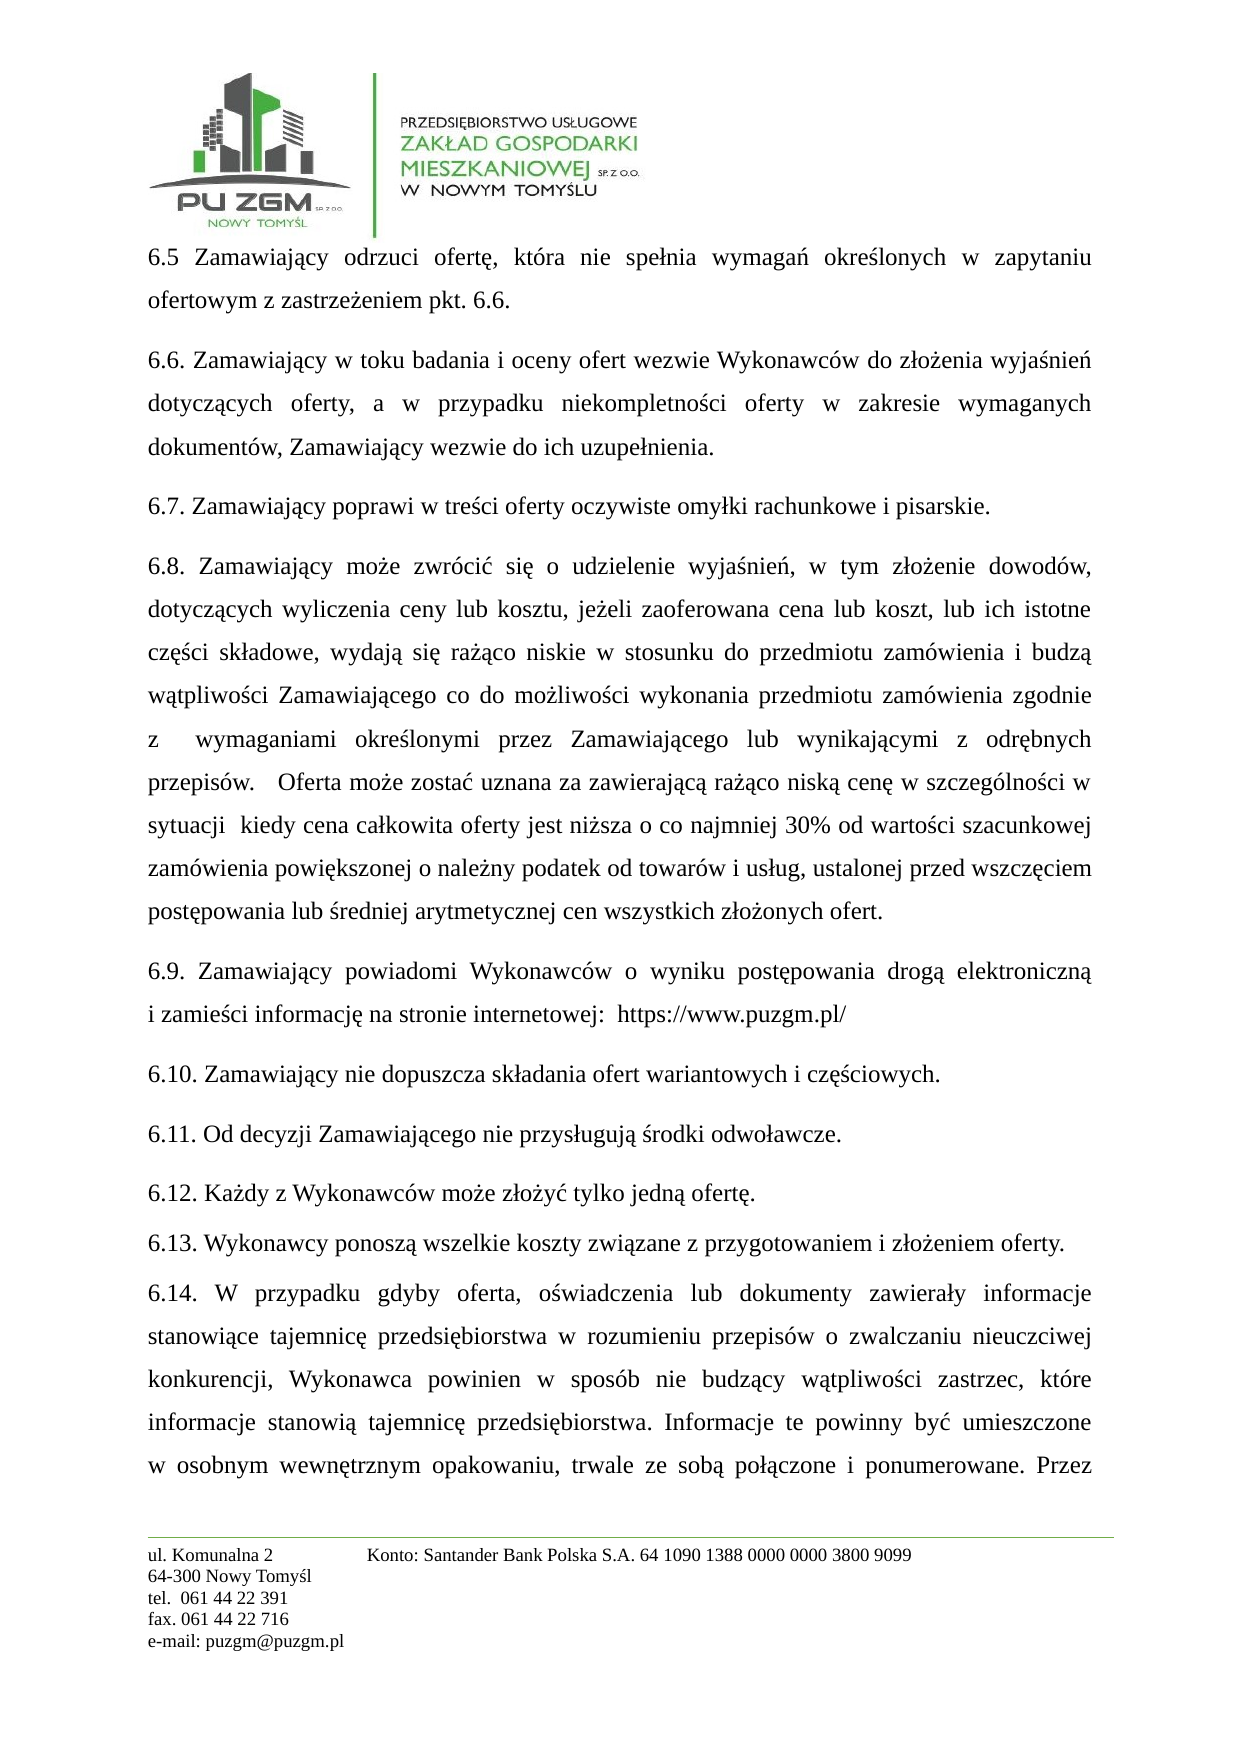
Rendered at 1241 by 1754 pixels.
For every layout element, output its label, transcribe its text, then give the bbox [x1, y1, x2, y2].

text 6.11. Od decyzji Zamawiającego nie przysługują środki odwoławcze. [148, 1119, 1093, 1147]
text 6.10. Zamawiający nie dopuszcza składania ofert wariantowych i częściowych. [148, 1059, 1093, 1088]
text 6.5 Zamawiający odrzuci ofertę, która nie spełnia wymagań określonych w zapytaniu ofertowym z zastrzeżeniem pkt. 6.6. [148, 242, 1093, 314]
text 6.7. Zamawiający poprawi w treści oferty oczywiste omyłki rachunkowe i pisarskie. [148, 491, 1093, 520]
text 6.12. Każdy z Wykonawców może złożyć tylko jedną ofertę. [148, 1178, 1093, 1207]
text 6.6. Zamawiający w toku badania i oceny ofert wezwie Wykonawców do złożenia wyjaśnień dotyczących oferty, a w przypadku niekompletności oferty w zakresie wymaganych dokumentów, Zamawiający wezwie do ich uzupełnienia. [148, 345, 1093, 460]
text 6.8. Zamawiający może zwrócić się o udzielenie wyjaśnień, w tym złożenie dowodów, dotyczących wyliczenia ceny lub kosztu, jeżeli zaoferowana cena lub koszt, lub ich istotne części składowe, wydają się rażąco niskie w stosunku do przedmiotu zamówienia i budzą wątpliwości Zamawiającego co do możliwości wykonania przedmiotu zamówienia zgodnie z wymaganiami określonymi przez Zamawiającego lub wynikającymi z odrębnych przepisów. Oferta może zostać uznana za zawierającą rażąco niską cenę w szczególności w sytuacji kiedy cena całkowita oferty jest niższa o co najmniej 30% od wartości szacunkowej zamówienia powiększonej o należny podatek od towarów i usług, ustalonej przed wszczęciem postępowania lub średniej arytmetycznej cen wszystkich złożonych ofert. [148, 551, 1093, 925]
text 6.13. Wykonawcy ponoszą wszelkie koszty związane z przygotowaniem i złożeniem oferty. [148, 1228, 1093, 1257]
text 6.9. Zamawiający powiadomi Wykonawców o wyniku postępowania drogą elektroniczną i zamieści informację na stronie internetowej: https://www.puzgm.pl/ [148, 956, 1093, 1028]
text 6.14. W przypadku gdyby oferta, oświadczenia lub dokumenty zawierały informacje stanowiące tajemnicę przedsiębiorstwa w rozumieniu przepisów o zwalczaniu nieuczciwej konkurencji, Wykonawca powinien w sposób nie budzący wątpliwości zastrzec, które informacje stanowią tajemnicę przedsiębiorstwa. Informacje te powinny być umieszczone w osobnym wewnętrznym opakowaniu, trwale ze sobą połączone i ponumerowane. Przez [148, 1278, 1093, 1479]
